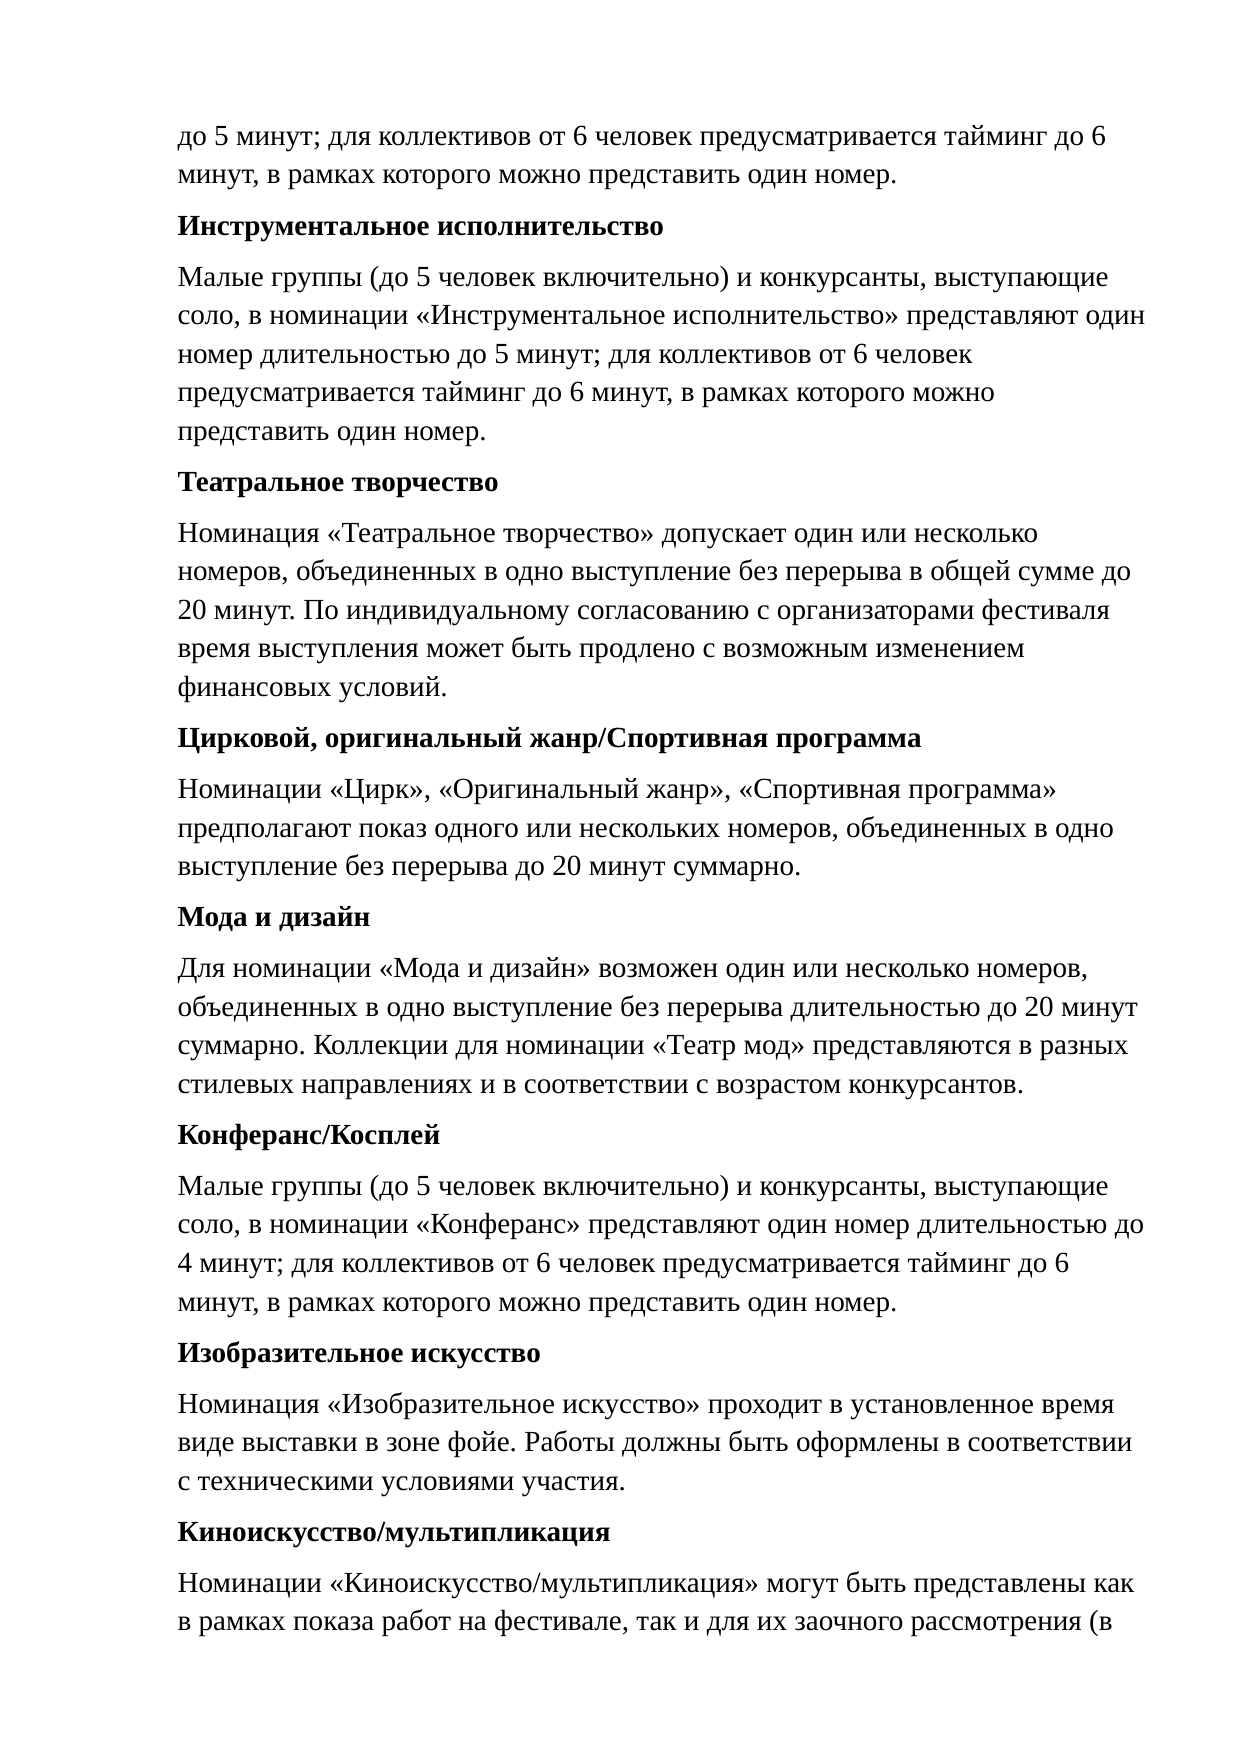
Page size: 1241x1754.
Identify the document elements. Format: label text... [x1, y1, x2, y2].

text до 5 минут; для коллективов от 6 человек предусматривается тайминг до 6 минут, в рамках которого можно представить один номер. [177, 118, 1152, 190]
text Конферанс/Косплей [177, 1117, 1152, 1151]
text Малые группы (до 5 человек включительно) и конкурсанты, выступающие соло, в номинации «Конферанс» представляют один номер длительностью до 4 минут; для коллективов от 6 человек предусматривается тайминг до 6 минут, в рамках которого можно представить один номер. [177, 1168, 1152, 1317]
text Номинация «Изобразительное искусство» проходит в установленное время виде выставки в зоне фойе. Работы должны быть оформлены в соответствии с техническими условиями участия. [177, 1386, 1152, 1496]
text Театральное творчество [177, 464, 1152, 497]
text Цирковой, оригинальный жанр/Спортивная программа [177, 720, 1152, 754]
text Номинация «Театральное творчество» допускает один или несколько номеров, объединенных в одно выступление без перерыва в общей сумме до 20 минут. По индивидуальному согласованию с организаторами фестиваля время выступления может быть продлено с возможным изменением финансовых условий. [177, 515, 1152, 703]
text Для номинации «Мода и дизайн» возможен один или несколько номеров, объединенных в одно выступление без перерыва длительностью до 20 минут суммарно. Коллекции для номинации «Театр мод» представляются в разных стилевых направлениях и в соответствии с возрастом конкурсантов. [177, 950, 1152, 1099]
text Номинации «Цирк», «Оригинальный жанр», «Спортивная программа» предполагают показ одного или нескольких номеров, объединенных в одно выступление без перерыва до 20 минут суммарно. [177, 771, 1152, 882]
text Инструментальное исполнительство [177, 208, 1152, 241]
text Изобразительное искусство [177, 1335, 1152, 1368]
text Малые группы (до 5 человек включительно) и конкурсанты, выступающие соло, в номинации «Инструментальное исполнительство» представляют один номер длительностью до 5 минут; для коллективов от 6 человек предусматривается тайминг до 6 минут, в рамках которого можно представить один номер. [177, 259, 1152, 446]
text Номинации «Киноискусство/мультипликация» могут быть представлены как в рамках показа работ на фестивале, так и для их заочного рассмотрения (в [177, 1565, 1152, 1637]
text Мода и дизайн [177, 899, 1152, 933]
text Киноискусство/мультипликация [177, 1514, 1152, 1547]
